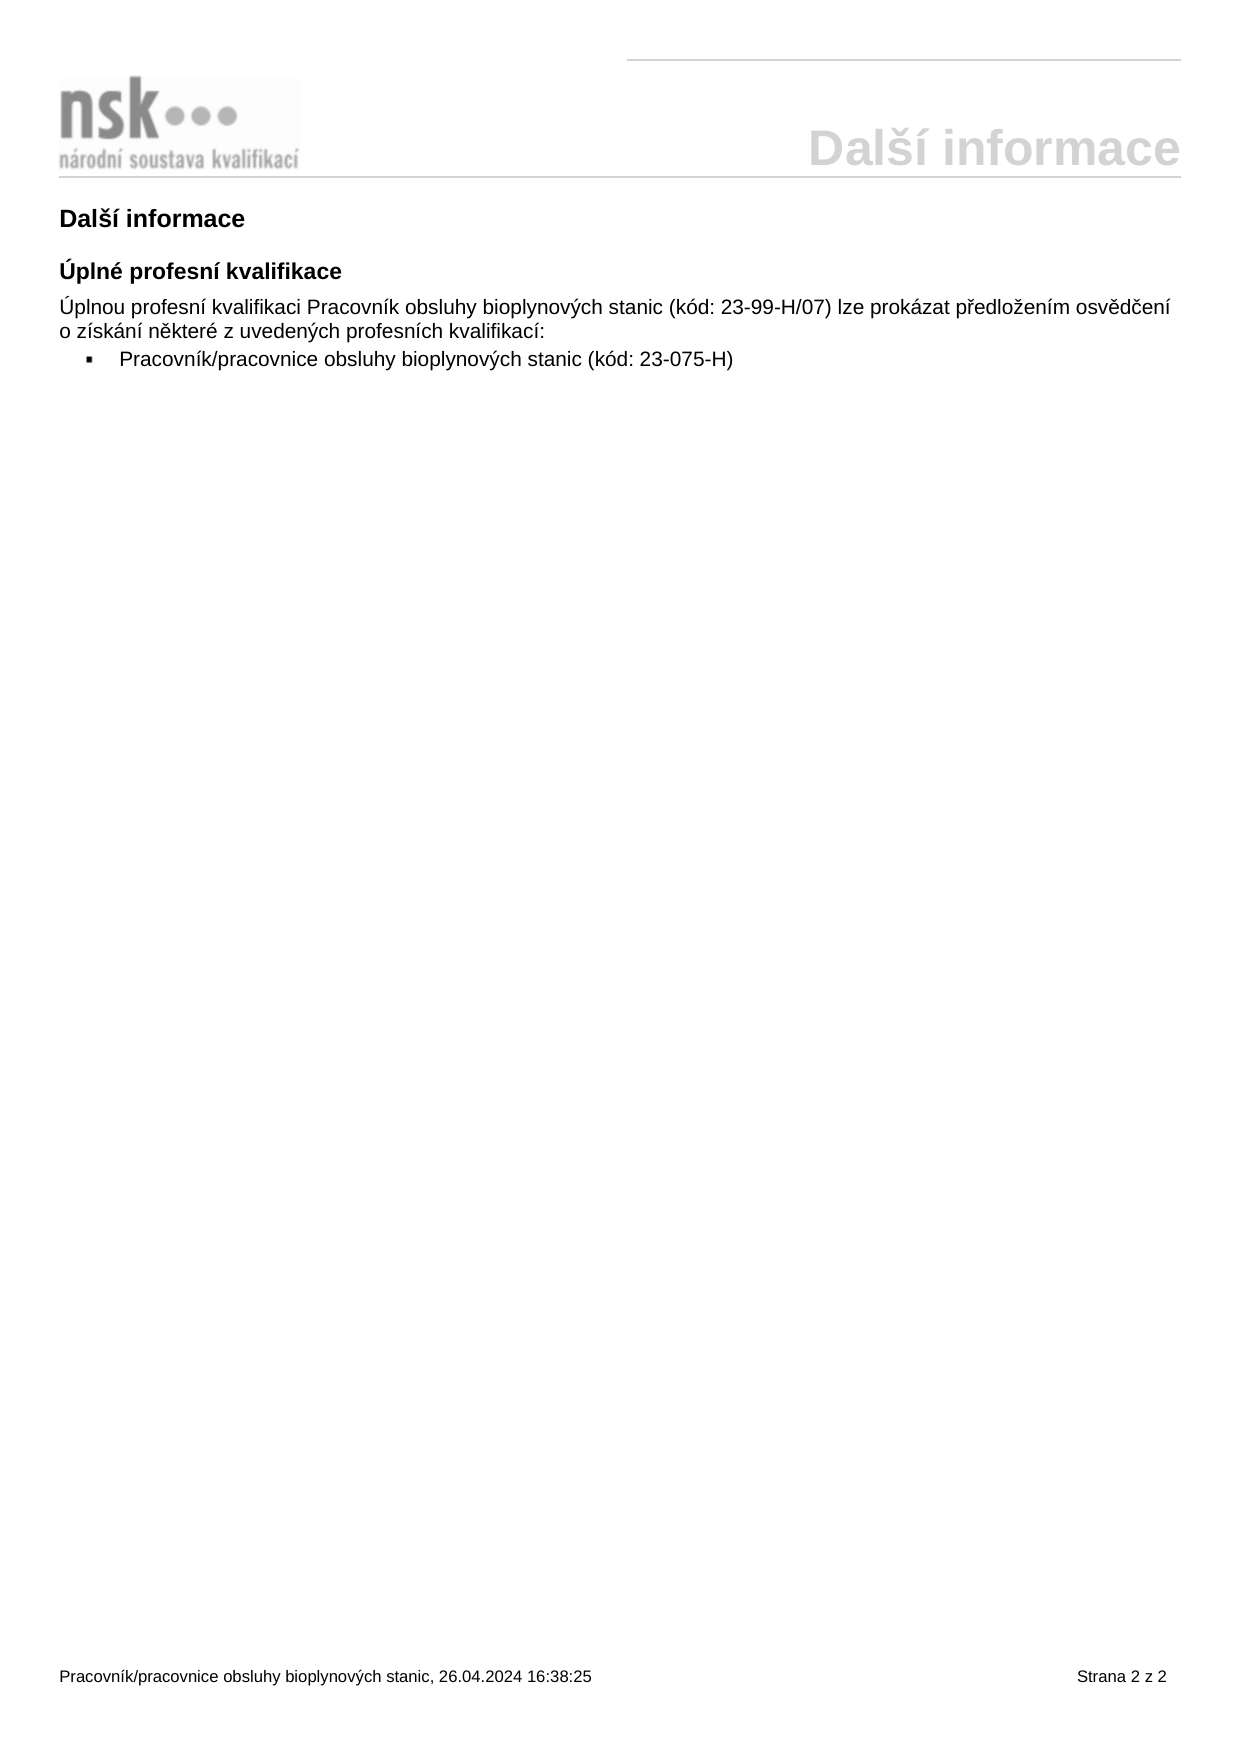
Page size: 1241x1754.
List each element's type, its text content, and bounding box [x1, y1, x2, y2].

table_cell [59, 171, 119, 176]
table_cell [619, 1483, 627, 1658]
table_cell [59, 178, 1181, 194]
table_cell [1167, 1306, 1181, 1483]
table_cell [861, 1306, 1167, 1483]
table_cell [1167, 1658, 1181, 1694]
table_cell [619, 706, 627, 1006]
table_cell [619, 406, 627, 706]
table_cell Pracovník/pracovnice obsluhy bioplynových stanic (kód: 23-075-H) [119, 347, 1181, 373]
table_cell [1167, 194, 1181, 200]
table_cell [119, 1006, 482, 1306]
table_cell [861, 236, 1167, 248]
table_cell [119, 236, 482, 248]
table_cell [619, 170, 627, 176]
table_cell [627, 1483, 861, 1658]
table_cell Strana 2 z 2 [861, 1658, 1167, 1694]
table_cell Úplné profesní kvalifikace [59, 248, 1181, 295]
table_cell [59, 236, 119, 248]
table_cell [1167, 1006, 1181, 1306]
picture [59, 347, 119, 372]
table_cell [1167, 706, 1181, 1006]
table_cell [482, 406, 619, 706]
table_cell [861, 1483, 1167, 1658]
table_cell [119, 373, 482, 406]
table_cell [59, 343, 119, 347]
table_cell [482, 171, 619, 176]
table_cell [1167, 1483, 1181, 1658]
table_cell Další informace [627, 61, 1181, 176]
table_cell [619, 373, 627, 406]
table_cell [59, 406, 119, 706]
table_cell [119, 1306, 482, 1483]
table_cell [119, 171, 482, 176]
table_cell [59, 373, 119, 406]
table_cell [119, 194, 482, 200]
table_cell [861, 343, 1167, 347]
table_cell [1167, 236, 1181, 248]
table_cell [627, 373, 861, 406]
table_cell [627, 406, 861, 706]
table_cell Další informace [59, 200, 1181, 236]
table_cell [619, 1006, 627, 1306]
table_cell [482, 194, 619, 200]
table_cell [482, 343, 619, 347]
table_cell [482, 1006, 619, 1306]
table_cell [619, 236, 627, 248]
table_cell [119, 706, 482, 1006]
table_cell [119, 1483, 482, 1658]
table_cell [619, 194, 627, 200]
table_cell [59, 1006, 119, 1306]
table_cell Úplnou profesní kvalifikaci Pracovník obsluhy bioplynových stanic (kód: 23-99-H/07) lze prokázat předložením osvědčení o získání některé z uvedených profesních kvalifikací: [59, 295, 1181, 343]
table_cell [627, 343, 861, 347]
table_cell [861, 373, 1167, 406]
table_cell [620, 59, 627, 170]
table_cell [861, 706, 1167, 1006]
table_cell [861, 194, 1167, 200]
table_cell [482, 236, 619, 248]
table_cell [627, 1306, 861, 1483]
table_cell [482, 706, 619, 1006]
table_cell [1167, 343, 1181, 347]
table_cell [861, 406, 1167, 706]
picture [58, 59, 620, 171]
table_cell [627, 236, 861, 248]
table_cell [627, 1006, 861, 1306]
table_cell [119, 406, 482, 706]
table_cell [482, 1306, 619, 1483]
table_cell [861, 1006, 1167, 1306]
table_cell Pracovník/pracovnice obsluhy bioplynových stanic, 26.04.2024 16:38:25 [59, 1658, 861, 1694]
table_cell [482, 1483, 619, 1658]
table_cell [619, 1306, 627, 1483]
table_cell [627, 706, 861, 1006]
table_cell [119, 343, 482, 347]
table_cell [482, 373, 619, 406]
table_cell [1167, 373, 1181, 406]
table_cell [59, 706, 119, 1006]
table_cell [59, 1483, 119, 1658]
table_cell [1167, 406, 1181, 706]
table_cell [627, 194, 861, 200]
table_cell [59, 194, 119, 200]
table_cell [59, 1306, 119, 1483]
